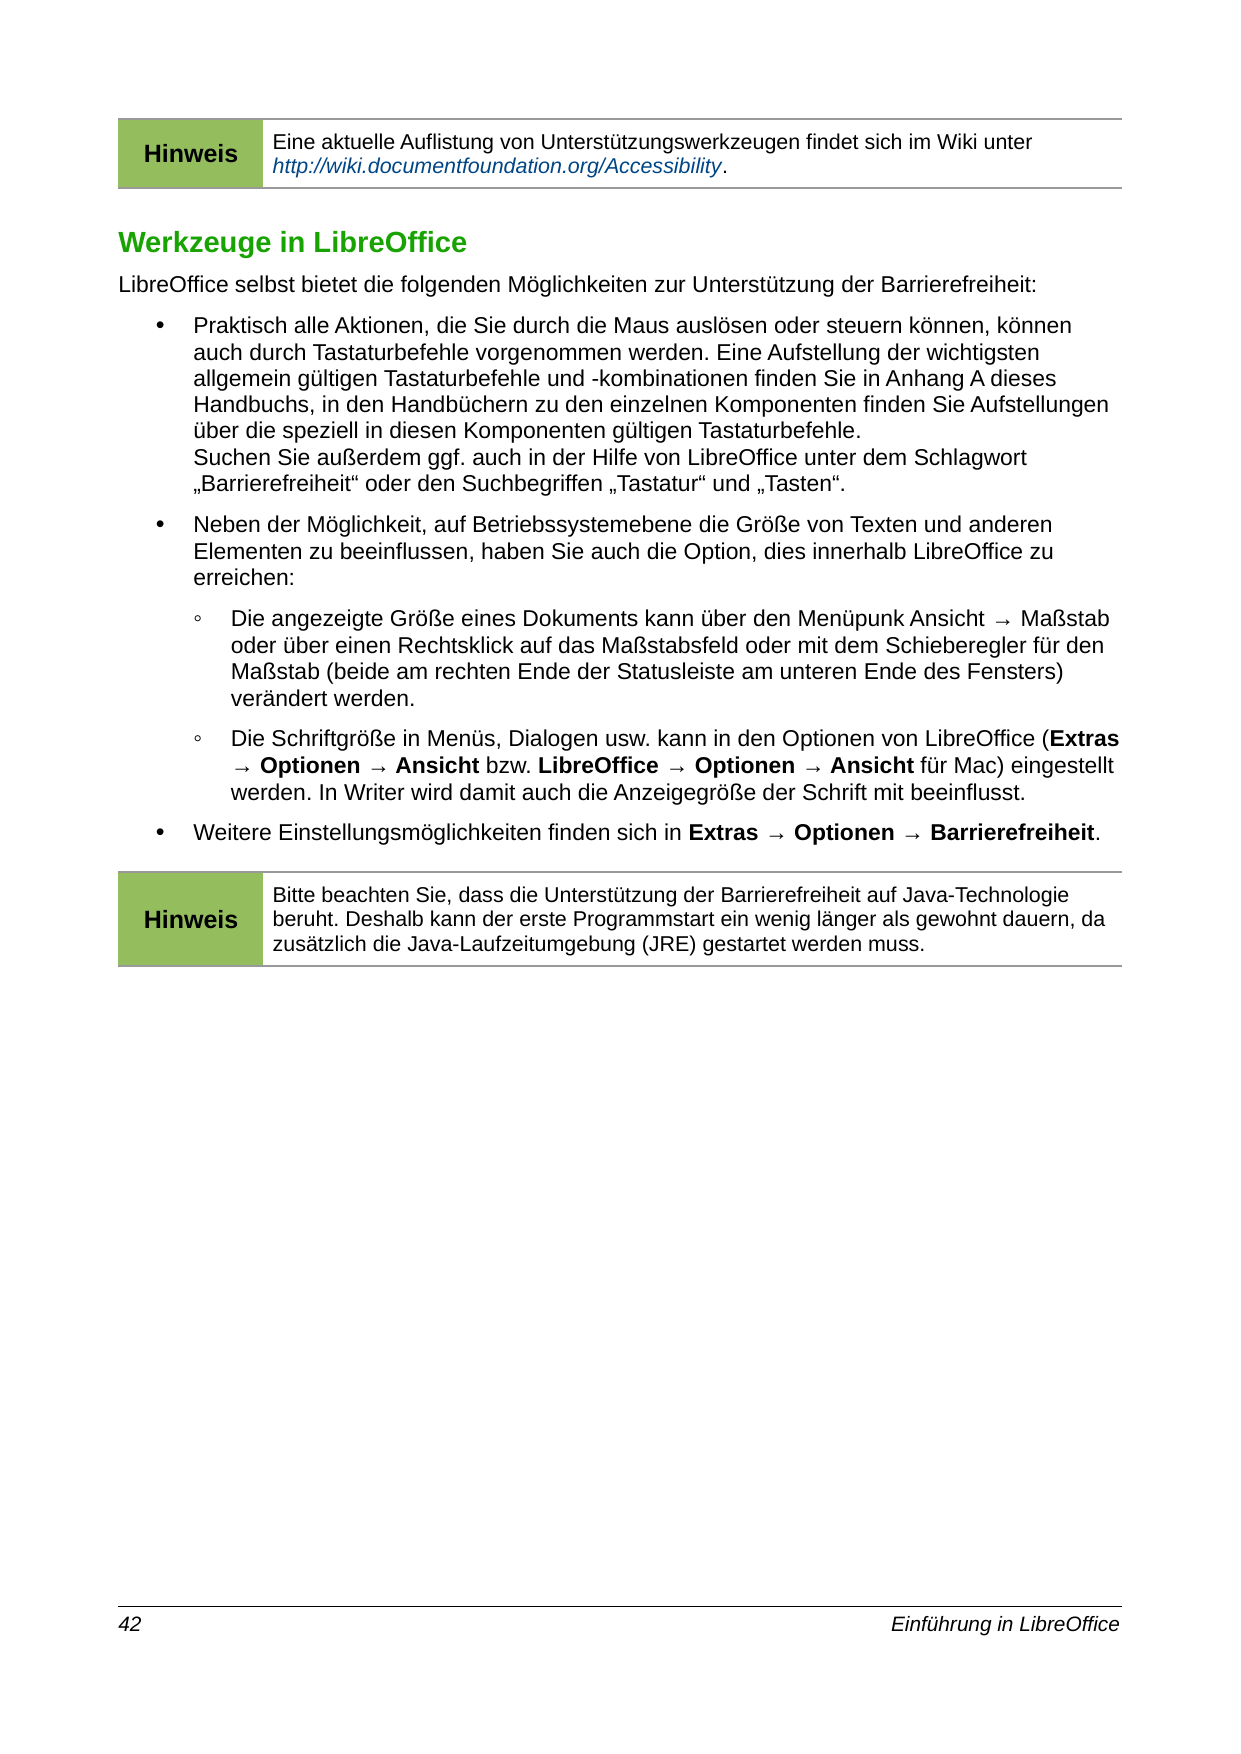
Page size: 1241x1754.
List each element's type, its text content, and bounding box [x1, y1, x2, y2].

text LibreOffice selbst bietet die folgenden Möglichkeiten zur Unterstützung der Barrierefreiheit: [118, 271, 1122, 297]
table_header Bitte beachten Sie, dass die Unterstützung der Barrierefreiheit auf Java-Technologie beruht. Deshalb kann der erste Programmstart ein wenig länger als gewohnt dauern, da zusätzlich die Java-Laufzeitumgebung (JRE) gestartet werden muss. [264, 873, 1122, 965]
list Praktisch alle Aktionen, die Sie durch die Maus auslösen oder steuern können, können auch durch Tastaturbefehle vorgenommen werden. Eine Aufstellung der wichtigsten allgemein gültigen Tastaturbefehle und -kombinationen finden Sie in Anhang A dieses Handbuchs, in den Handbüchern zu den einzelnen Komponenten finden Sie Aufstellungen über die speziell in diesen Komponenten gültigen Tastaturbefehle. Suchen Sie außerdem ggf. auch in der Hilfe von LibreOffice unter dem Schlagwort „Barrierefreiheit“ oder den Suchbegriffen „Tastatur“ und „Tasten“. [156, 310, 1122, 497]
table_header Hinweis [118, 873, 263, 965]
table_header Hinweis [118, 120, 263, 187]
list Neben der Möglichkeit, auf Betriebssystemebene die Größe von Texten und anderen Elementen zu beeinflussen, haben Sie auch die Option, dies innerhalb LibreOffice zu erreichen: [156, 509, 1122, 591]
list Weitere Einstellungsmöglichkeiten finden sich in Extras → Optionen → Barrierefreiheit. [156, 817, 1122, 846]
list Die Schriftgröße in Menüs, Dialogen usw. kann in den Optionen von LibreOffice (Extras → Optionen → Ansicht bzw. LibreOffice → Optionen → Ansicht für Mac) eingestellt werden. In Writer wird damit auch die Anzeigegröße der Schrift mit beeinflusst. [193, 723, 1122, 805]
table_header Eine aktuelle Auflistung von Unterstützungswerkzeugen findet sich im Wiki unter http://wiki.documentfoundation.org/Accessibility. [264, 120, 1122, 187]
subtitle Werkzeuge in LibreOffice [118, 225, 1122, 258]
list Die angezeigte Größe eines Dokuments kann über den Menüpunk Ansicht → Maßstab oder über einen Rechtsklick auf das Maßstabsfeld oder mit dem Schieberegler für den Maßstab (beide am rechten Ende der Statusleiste am unteren Ende des Fensters) verändert werden. [193, 603, 1122, 711]
